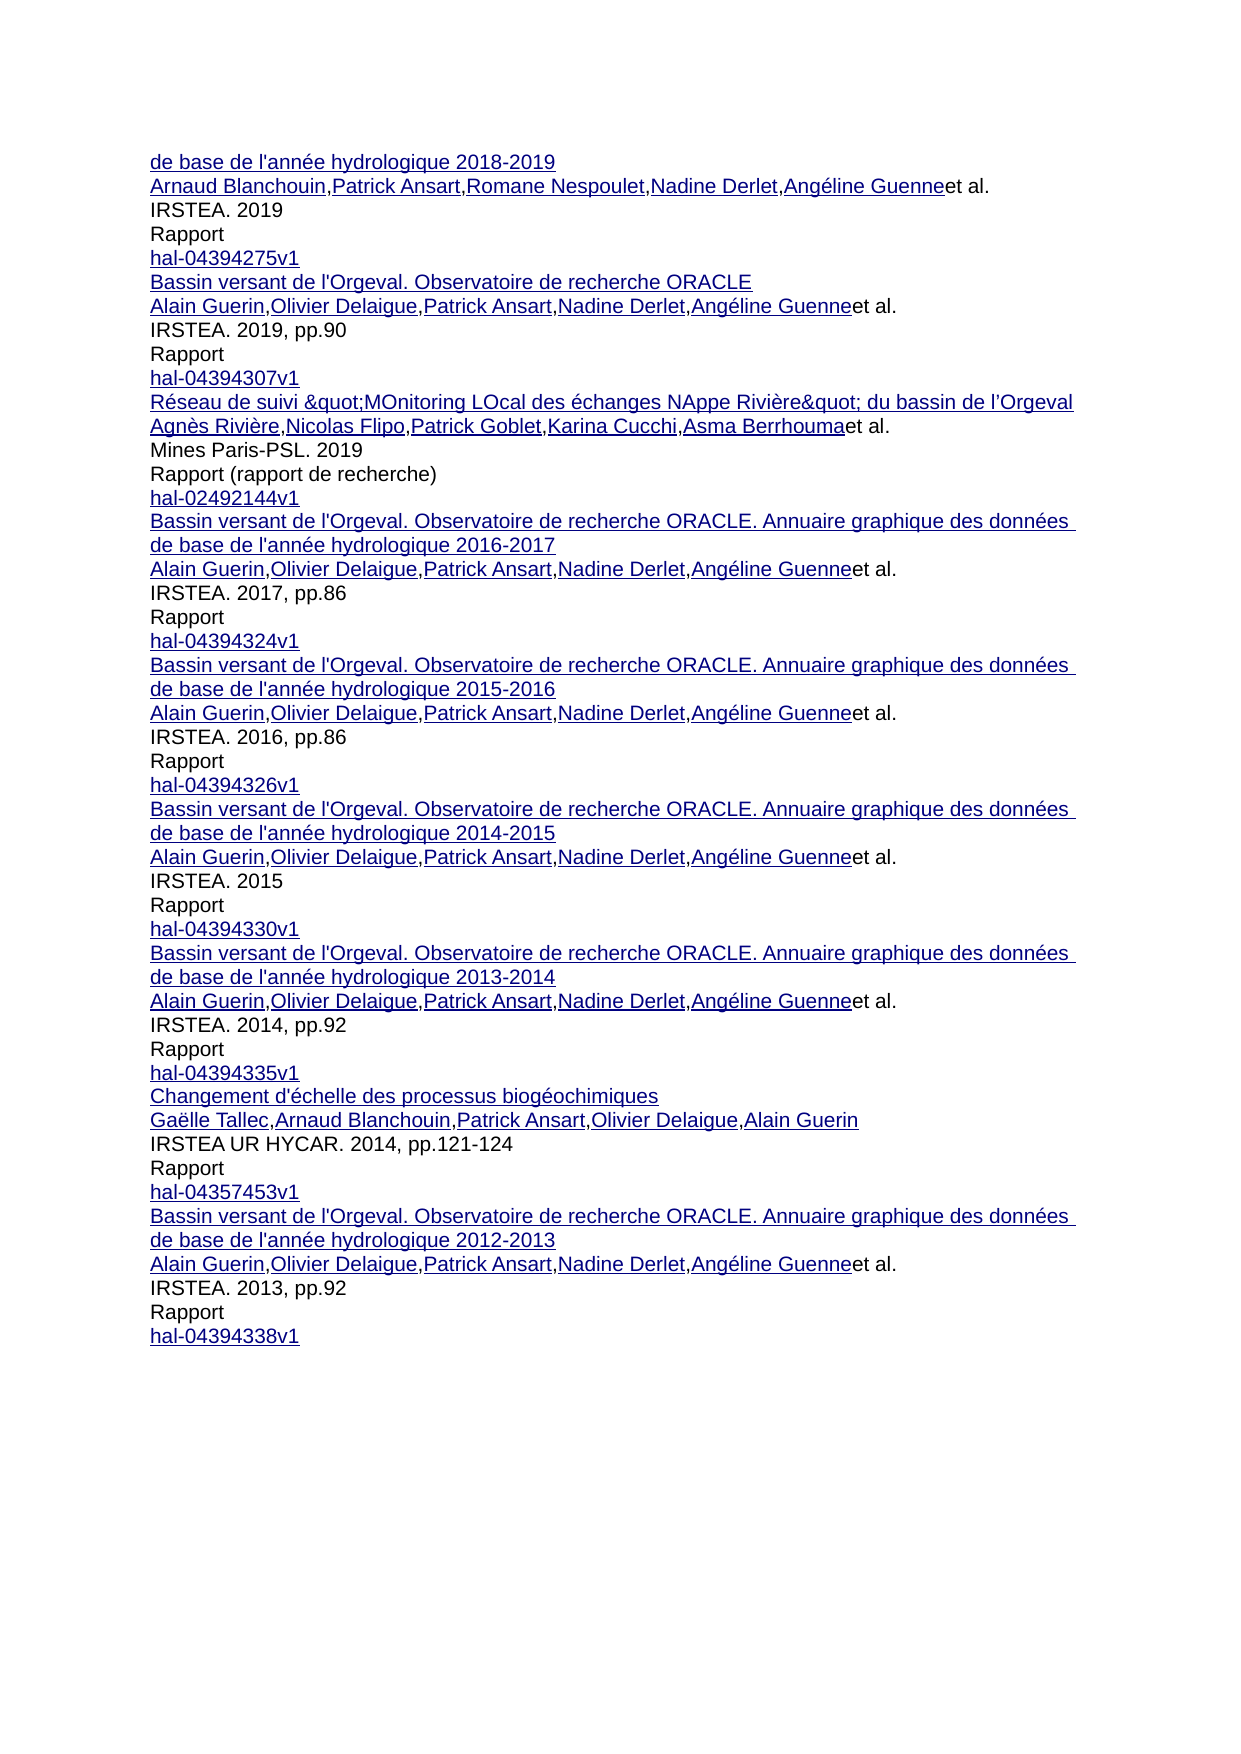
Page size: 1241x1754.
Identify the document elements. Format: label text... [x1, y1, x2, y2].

table_cell Bassin versant de l'Orgeval. Observatoire de recherche ORACLE. Annuaire graphique des données de base de l'année hydrologique 2015-2016 Alain Guerin,Olivier Delaigue,Patrick Ansart,Nadine Derlet,Angéline Guenneet al. IRSTEA. 2016, pp.86 Rapport hal-04394326v1 [150, 653, 1090, 797]
table_cell Changement d'échelle des processus biogéochimiques Gaëlle Tallec,Arnaud Blanchouin,Patrick Ansart,Olivier Delaigue,Alain Guerin IRSTEA UR HYCAR. 2014, pp.121-124 Rapport hal-04357453v1 [150, 1084, 1090, 1204]
table_cell Bassin versant de l'Orgeval. Observatoire de recherche ORACLE. Annuaire graphique des données de base de l'année hydrologique 2012-2013 Alain Guerin,Olivier Delaigue,Patrick Ansart,Nadine Derlet,Angéline Guenneet al. IRSTEA. 2013, pp.92 Rapport hal-04394338v1 [150, 1204, 1090, 1348]
table_cell Bassin versant de l'Orgeval. Observatoire de recherche ORACLE. Annuaire graphique des données de base de l'année hydrologique 2016-2017 Alain Guerin,Olivier Delaigue,Patrick Ansart,Nadine Derlet,Angéline Guenneet al. IRSTEA. 2017, pp.86 Rapport hal-04394324v1 [150, 509, 1090, 653]
table_cell Bassin versant de l'Orgeval. Observatoire de recherche ORACLE. Annuaire graphique des données de base de l'année hydrologique 2018-2019 Arnaud Blanchouin,Patrick Ansart,Romane Nespoulet,Nadine Derlet,Angéline Guenneet al. IRSTEA. 2019 Rapport hal-04394275v1 [150, 150, 1090, 270]
table_cell Réseau de suivi &quot;MOnitoring LOcal des échanges NAppe Rivière&quot; du bassin de l’Orgeval Agnès Rivière,Nicolas Flipo,Patrick Goblet,Karina Cucchi,Asma Berrhoumaet al. Mines Paris-PSL. 2019 Rapport (rapport de recherche) hal-02492144v1 [150, 390, 1090, 509]
table_cell Bassin versant de l'Orgeval. Observatoire de recherche ORACLE Alain Guerin,Olivier Delaigue,Patrick Ansart,Nadine Derlet,Angéline Guenneet al. IRSTEA. 2019, pp.90 Rapport hal-04394307v1 [150, 270, 1090, 389]
table_cell Bassin versant de l'Orgeval. Observatoire de recherche ORACLE. Annuaire graphique des données de base de l'année hydrologique 2013-2014 Alain Guerin,Olivier Delaigue,Patrick Ansart,Nadine Derlet,Angéline Guenneet al. IRSTEA. 2014, pp.92 Rapport hal-04394335v1 [150, 941, 1090, 1084]
table_cell Bassin versant de l'Orgeval. Observatoire de recherche ORACLE. Annuaire graphique des données de base de l'année hydrologique 2014-2015 Alain Guerin,Olivier Delaigue,Patrick Ansart,Nadine Derlet,Angéline Guenneet al. IRSTEA. 2015 Rapport hal-04394330v1 [150, 797, 1090, 941]
